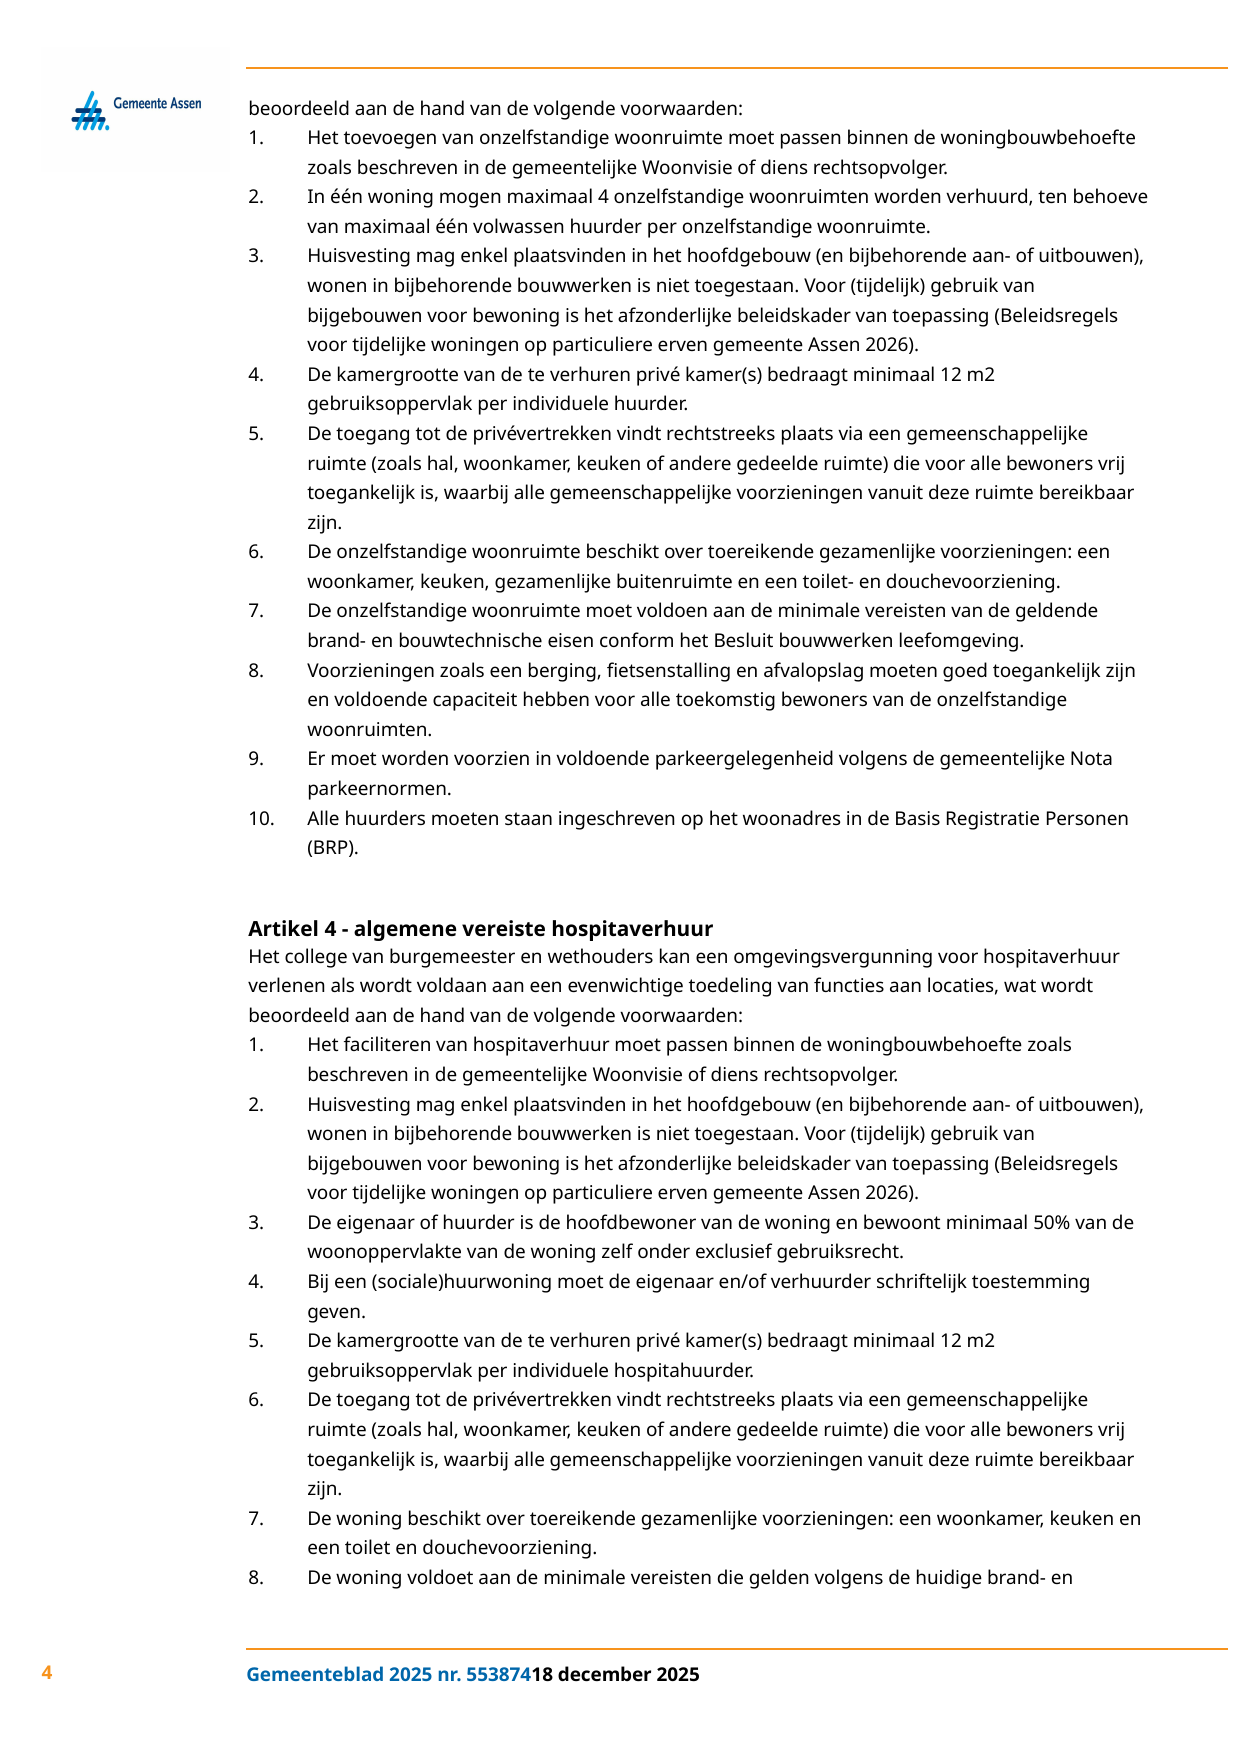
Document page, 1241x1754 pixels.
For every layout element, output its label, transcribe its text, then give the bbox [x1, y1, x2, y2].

list De onzelfstandige woonruimte moet voldoen aan de minimale vereisten van de geldende brand- en bouwtechnische eisen conform het Besluit bouwwerken leefomgeving. [248, 598, 1152, 653]
list Bij een (sociale)huurwoning moet de eigenaar en/of verhuurder schriftelijk toestemming geven. [248, 1268, 1152, 1323]
picture [41, 47, 231, 172]
list De toegang tot de privévertrekken vindt rechtstreeks plaats via een gemeenschappelijke ruimte (zoals hal, woonkamer, keuken of andere gedeelde ruimte) die voor alle bewoners vrij toegankelijk is, waarbij alle gemeenschappelijke voorzieningen vanuit deze ruimte bereikbaar zijn. [248, 420, 1152, 535]
list Huisvesting mag enkel plaatsvinden in het hoofdgebouw (en bijbehorende aan- of uitbouwen), wonen in bijbehorende bouwwerken is niet toegestaan. Voor (tijdelijk) gebruik van bijgebouwen voor bewoning is het afzonderlijke beleidskader van toepassing (Beleidsregels voor tijdelijke woningen op particuliere erven gemeente Assen 2026). [248, 1091, 1152, 1205]
list Het faciliteren van hospitaverhuur moet passen binnen de woningbouwbehoefte zoals beschreven in de gemeentelijke Woonvisie of diens rechtsopvolger. [248, 1032, 1152, 1087]
list In één woning mogen maximaal 4 onzelfstandige woonruimten worden verhuurd, ten behoeve van maximaal één volwassen huurder per onzelfstandige woonruimte. [248, 183, 1152, 239]
list De kamergrootte van de te verhuren privé kamer(s) bedraagt minimaal 12 m2 gebruiksoppervlak per individuele hospitahuurder. [248, 1327, 1152, 1383]
list De onzelfstandige woonruimte beschikt over toereikende gezamenlijke voorzieningen: een woonkamer, keuken, gezamenlijke buitenruimte en een toilet- en douchevoorziening. [248, 538, 1152, 594]
list Er moet worden voorzien in voldoende parkeergelegenheid volgens de gemeentelijke Nota parkeernormen. [248, 746, 1152, 801]
list Huisvesting mag enkel plaatsvinden in het hoofdgebouw (en bijbehorende aan- of uitbouwen), wonen in bijbehorende bouwwerken is niet toegestaan. Voor (tijdelijk) gebruik van bijgebouwen voor bewoning is het afzonderlijke beleidskader van toepassing (Beleidsregels voor tijdelijke woningen op particuliere erven gemeente Assen 2026). [248, 243, 1152, 357]
list De toegang tot de privévertrekken vindt rechtstreeks plaats via een gemeenschappelijke ruimte (zoals hal, woonkamer, keuken of andere gedeelde ruimte) die voor alle bewoners vrij toegankelijk is, waarbij alle gemeenschappelijke voorzieningen vanuit deze ruimte bereikbaar zijn. [248, 1387, 1152, 1501]
list Alle huurders moeten staan ingeschreven op het woonadres in de Basis Registratie Personen (BRP). [248, 805, 1152, 860]
list De eigenaar of huurder is de hoofdbewoner van de woning en bewoont minimaal 50% van de woonoppervlakte van de woning zelf onder exclusief gebruiksrecht. [248, 1209, 1152, 1264]
text Artikel 4 - algemene vereiste hospitaverhuur [248, 914, 1152, 943]
text Het college van burgemeester en wethouders kan een omgevingsvergunning voor hospitaverhuur verlenen als wordt voldaan aan een evenwichtige toedeling van functies aan locaties, wat wordt beoordeeld aan de hand van de volgende voorwaarden: [248, 943, 1152, 1028]
text beoordeeld aan de hand van de volgende voorwaarden: [248, 95, 1152, 121]
list Voorzieningen zoals een berging, fietsenstalling en afvalopslag moeten goed toegankelijk zijn en voldoende capaciteit hebben voor alle toekomstig bewoners van de onzelfstandige woonruimten. [248, 657, 1152, 742]
list Het toevoegen van onzelfstandige woonruimte moet passen binnen de woningbouwbehoefte zoals beschreven in de gemeentelijke Woonvisie of diens rechtsopvolger. [248, 124, 1152, 180]
list De woning beschikt over toereikende gezamenlijke voorzieningen: een woonkamer, keuken en een toilet en douchevoorziening. [248, 1505, 1152, 1560]
list De kamergrootte van de te verhuren privé kamer(s) bedraagt minimaal 12 m2 gebruiksoppervlak per individuele huurder. [248, 361, 1152, 416]
list De woning voldoet aan de minimale vereisten die gelden volgens de huidige brand- en [248, 1564, 1152, 1590]
